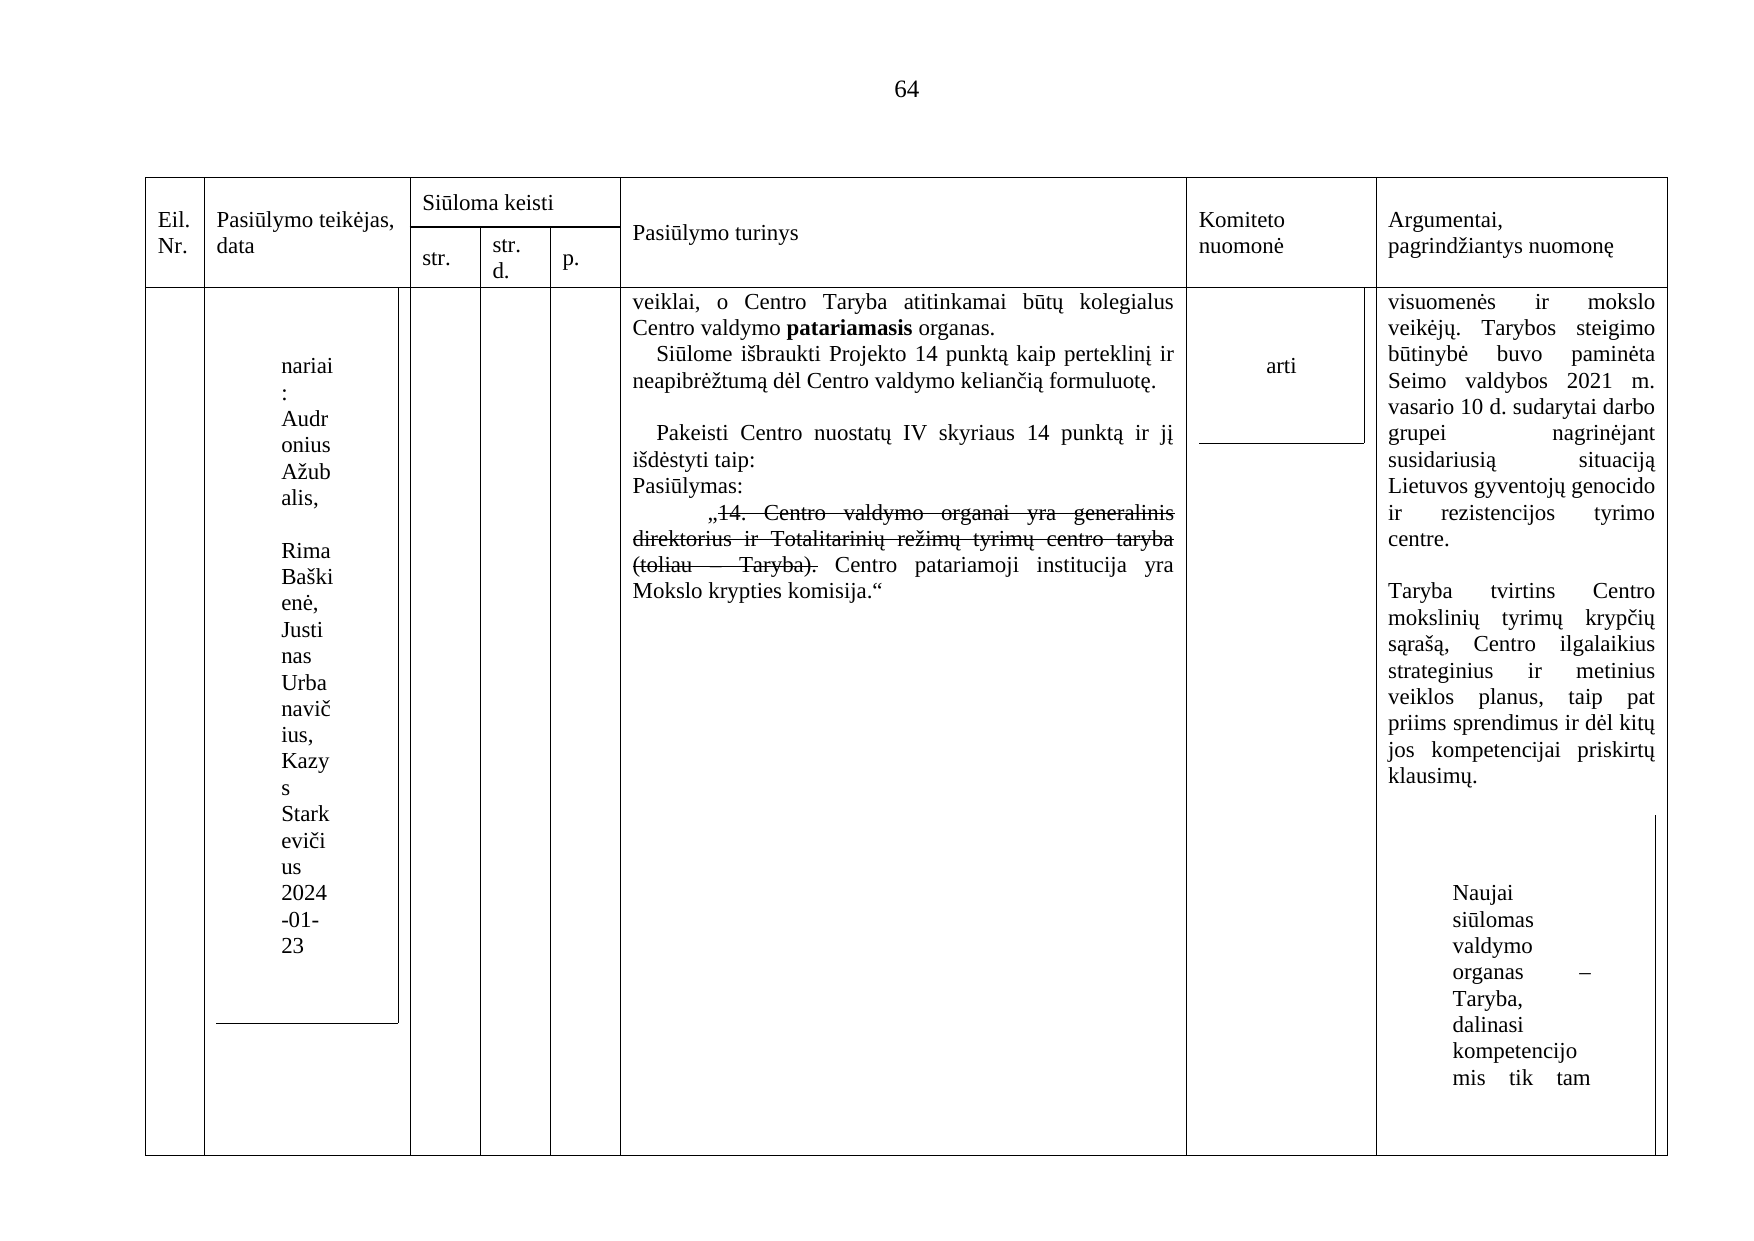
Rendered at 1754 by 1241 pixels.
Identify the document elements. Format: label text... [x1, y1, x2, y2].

table_cell 14. [146, 288, 204, 1155]
table_cell str. d. [481, 228, 550, 287]
table_header Siūloma keisti [411, 178, 620, 226]
table_cell [551, 288, 620, 1155]
table_cell 14 [411, 288, 480, 1155]
table_header Pasiūlymo teikėjas, data [205, 178, 410, 287]
table_cell str. [411, 228, 480, 287]
table_header Pasiūlymo turinys [621, 178, 1186, 287]
table_cell veiklai, o Centro Taryba atitinkamai būtų kolegialus Centro valdymo patariamasis organas. Siūlome išbraukti Projekto 14 punktą kaip perteklinį ir neapibrėžtumą dėl Centro valdymo keliančią formuluotę. Pakeisti Centro nuostatų IV skyriaus 14 punktą ir jį išdėstyti taip: Pasiūlymas: „14. Centro valdymo organai yra generalinis direktorius ir Totalitarinių režimų tyrimų centro taryba (toliau – Taryba). Centro patariamoji institucija yra Mokslo krypties komisija.“ [621, 288, 1186, 1155]
table_cell [481, 288, 550, 1155]
table_header Argumentai, pagrindžiantys nuomonę [1377, 178, 1667, 287]
table_header Eil. Nr. [146, 178, 204, 287]
table_cell p. [551, 228, 620, 287]
table_header Komiteto nuomonė [1187, 178, 1376, 287]
table_cell visuomenės ir mokslo veikėjų. Tarybos steigimo būtinybė buvo paminėta Seimo valdybos 2021 m. vasario 10 d. sudarytai darbo grupei nagrinėjant susidariusią situaciją Lietuvos gyventojų genocido ir rezistencijos tyrimo centre. Taryba tvirtins Centro mokslinių tyrimų krypčių sąrašą, Centro ilgalaikius strateginius ir metinius veiklos planus, taip pat priims sprendimus ir dėl kitų jos kompetencijai priskirtų klausimų. Naujai siūlomas valdymo organas – Taryba, dalinasi kompetencijomis tik tam [1377, 288, 1667, 1155]
table_cell Seimo nariai: Audronius Ažubalis, Rima Baškienė, Justinas Urbanavičius, Kazys Starkevičius 2024-01-23 [205, 288, 410, 1155]
table_cell arti [1187, 288, 1376, 1155]
